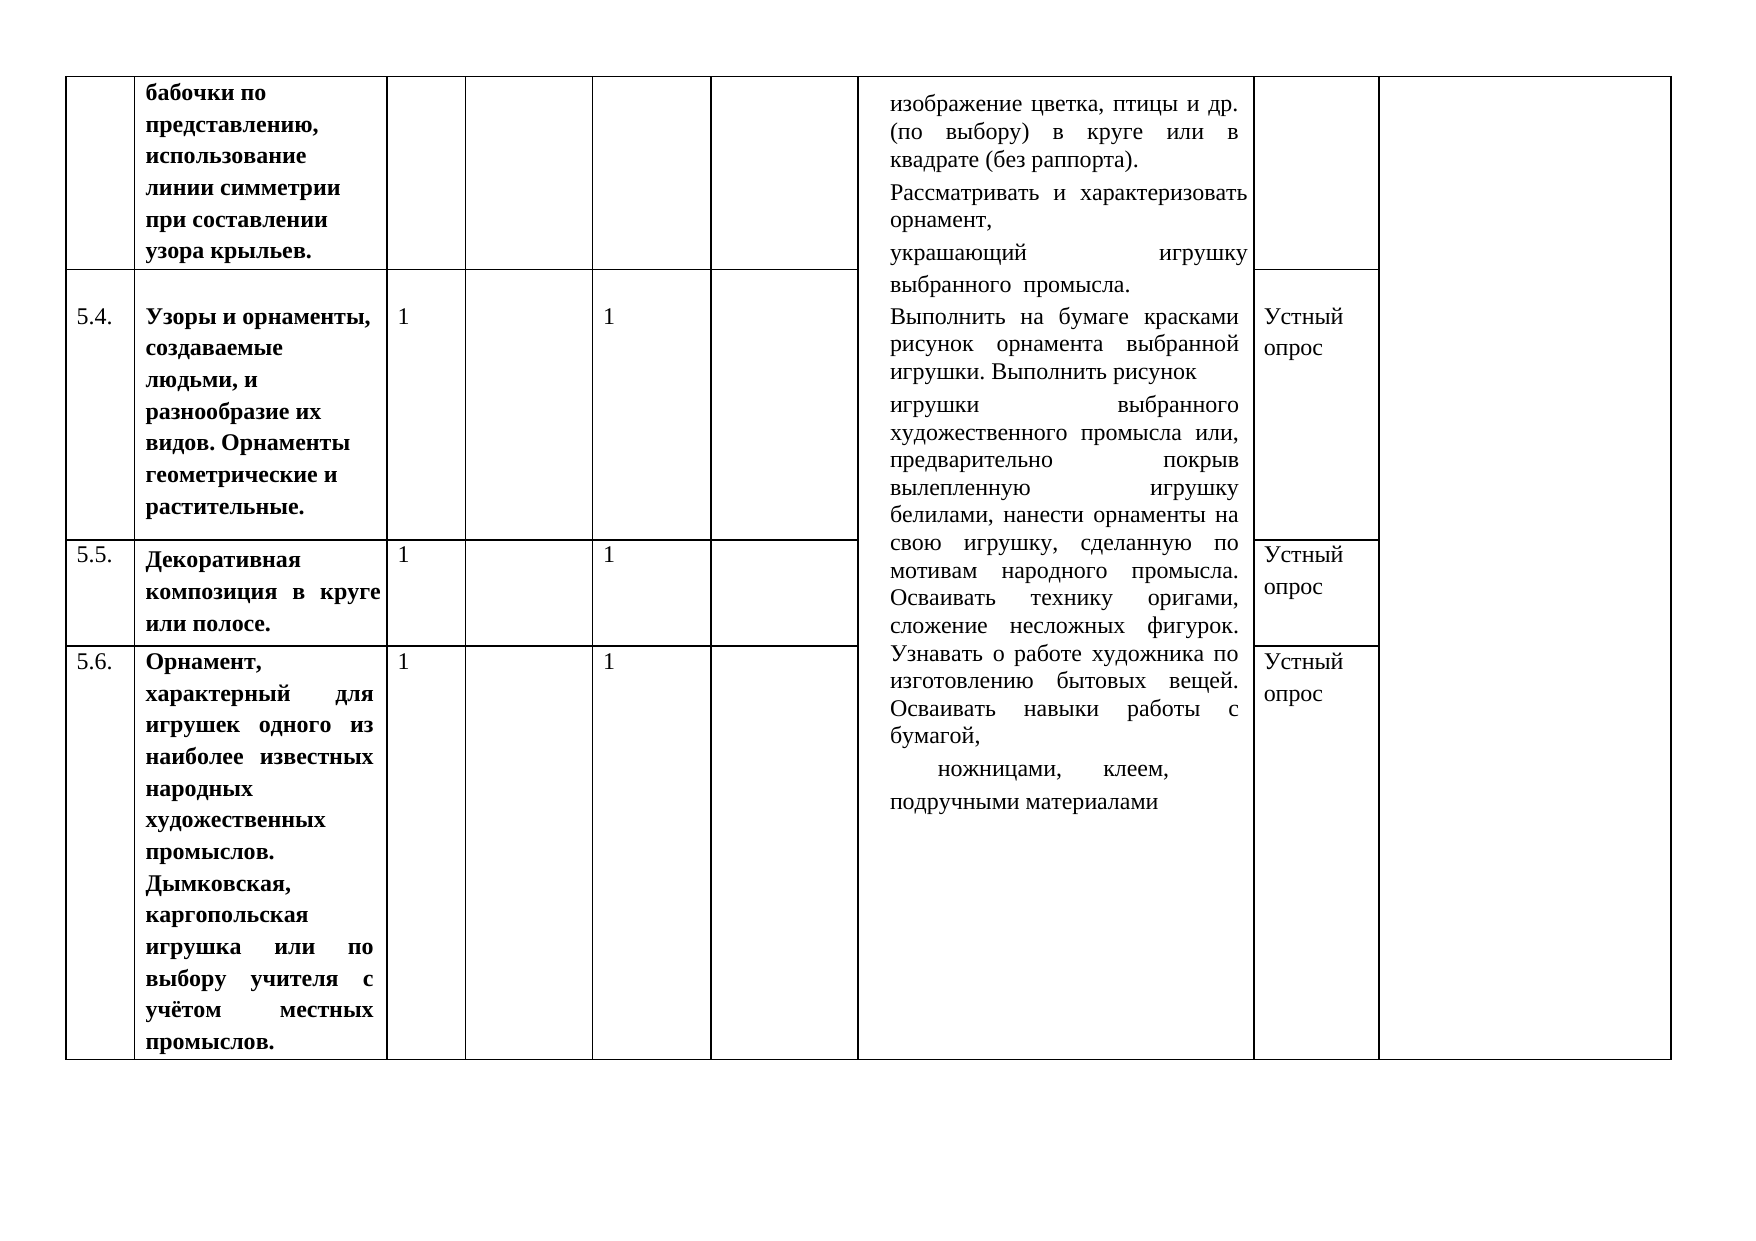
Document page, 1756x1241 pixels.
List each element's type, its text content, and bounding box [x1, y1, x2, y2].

table_cell [466, 541, 592, 645]
table_header [1255, 77, 1378, 268]
table_cell [712, 302, 857, 539]
table_cell Устный опрос [1255, 302, 1378, 539]
table_cell [466, 647, 592, 1059]
table_cell Орнамент, характерный для игрушек одного из наиболее известных народных художественных промыслов. Дымковская, каргопольская игрушка или по выбору учителя с учётом местных промыслов. [135, 647, 386, 1059]
table_cell 1 [593, 302, 710, 539]
table_cell 5.5. [67, 541, 134, 645]
table_header [466, 77, 592, 268]
table_cell 1 [593, 647, 710, 1059]
table_cell 1 [388, 302, 465, 539]
table_cell Декоративная композиция в круге или полосе. [135, 541, 386, 645]
table_cell [466, 270, 592, 302]
table_cell Устный опрос [1255, 647, 1378, 1059]
table_cell [712, 270, 857, 302]
table_cell [593, 270, 710, 302]
table_header [712, 77, 857, 268]
table_header [67, 77, 134, 268]
table_cell Узоры и орнаменты, создаваемые людьми, и разнообразие их видов. Орнаменты геометрические и растительные. [135, 302, 386, 539]
table_header [388, 77, 465, 268]
table_cell 5.6. [67, 647, 134, 1059]
table_cell 5.4. [67, 302, 134, 539]
table_cell 1 [388, 647, 465, 1059]
table_cell [1380, 302, 1670, 1059]
table_header бабочки по представлению, использование линии симметрии при составлении узора крыльев. [135, 77, 386, 268]
table_cell [712, 647, 857, 1059]
table_cell [67, 270, 134, 302]
table_cell Устный опрос [1255, 541, 1378, 645]
table_cell [712, 541, 857, 645]
table_cell [388, 270, 465, 302]
table_header изображение цветка, птицы и др. (по выбору) в круге или в квадрате (без раппорта). Рассматривать и характеризовать орнамент, украшающий игрушку выбранного промысла. [859, 77, 1253, 302]
table_cell [1255, 270, 1378, 302]
table_cell Выполнить на бумаге красками рисунок орнамента выбранной игрушки. Выполнить рисунок игрушки выбранного художественного промысла или, предварительно покрыв вылепленную игрушку белилами, нанести орнаменты на свою игрушку, сделанную по мотивам народного промысла. Осваивать технику оригами, сложение несложных фигурок. Узнавать о работе художника по изготовлению бытовых вещей. Осваивать навыки работы с бумагой, ножницами, клеем, подручными материалами [859, 302, 1253, 1059]
table_header [1380, 77, 1670, 302]
table_cell 1 [593, 541, 710, 645]
table_header [593, 77, 710, 268]
table_cell 1 [388, 541, 465, 645]
table_cell [135, 270, 386, 302]
table_cell [466, 302, 592, 539]
